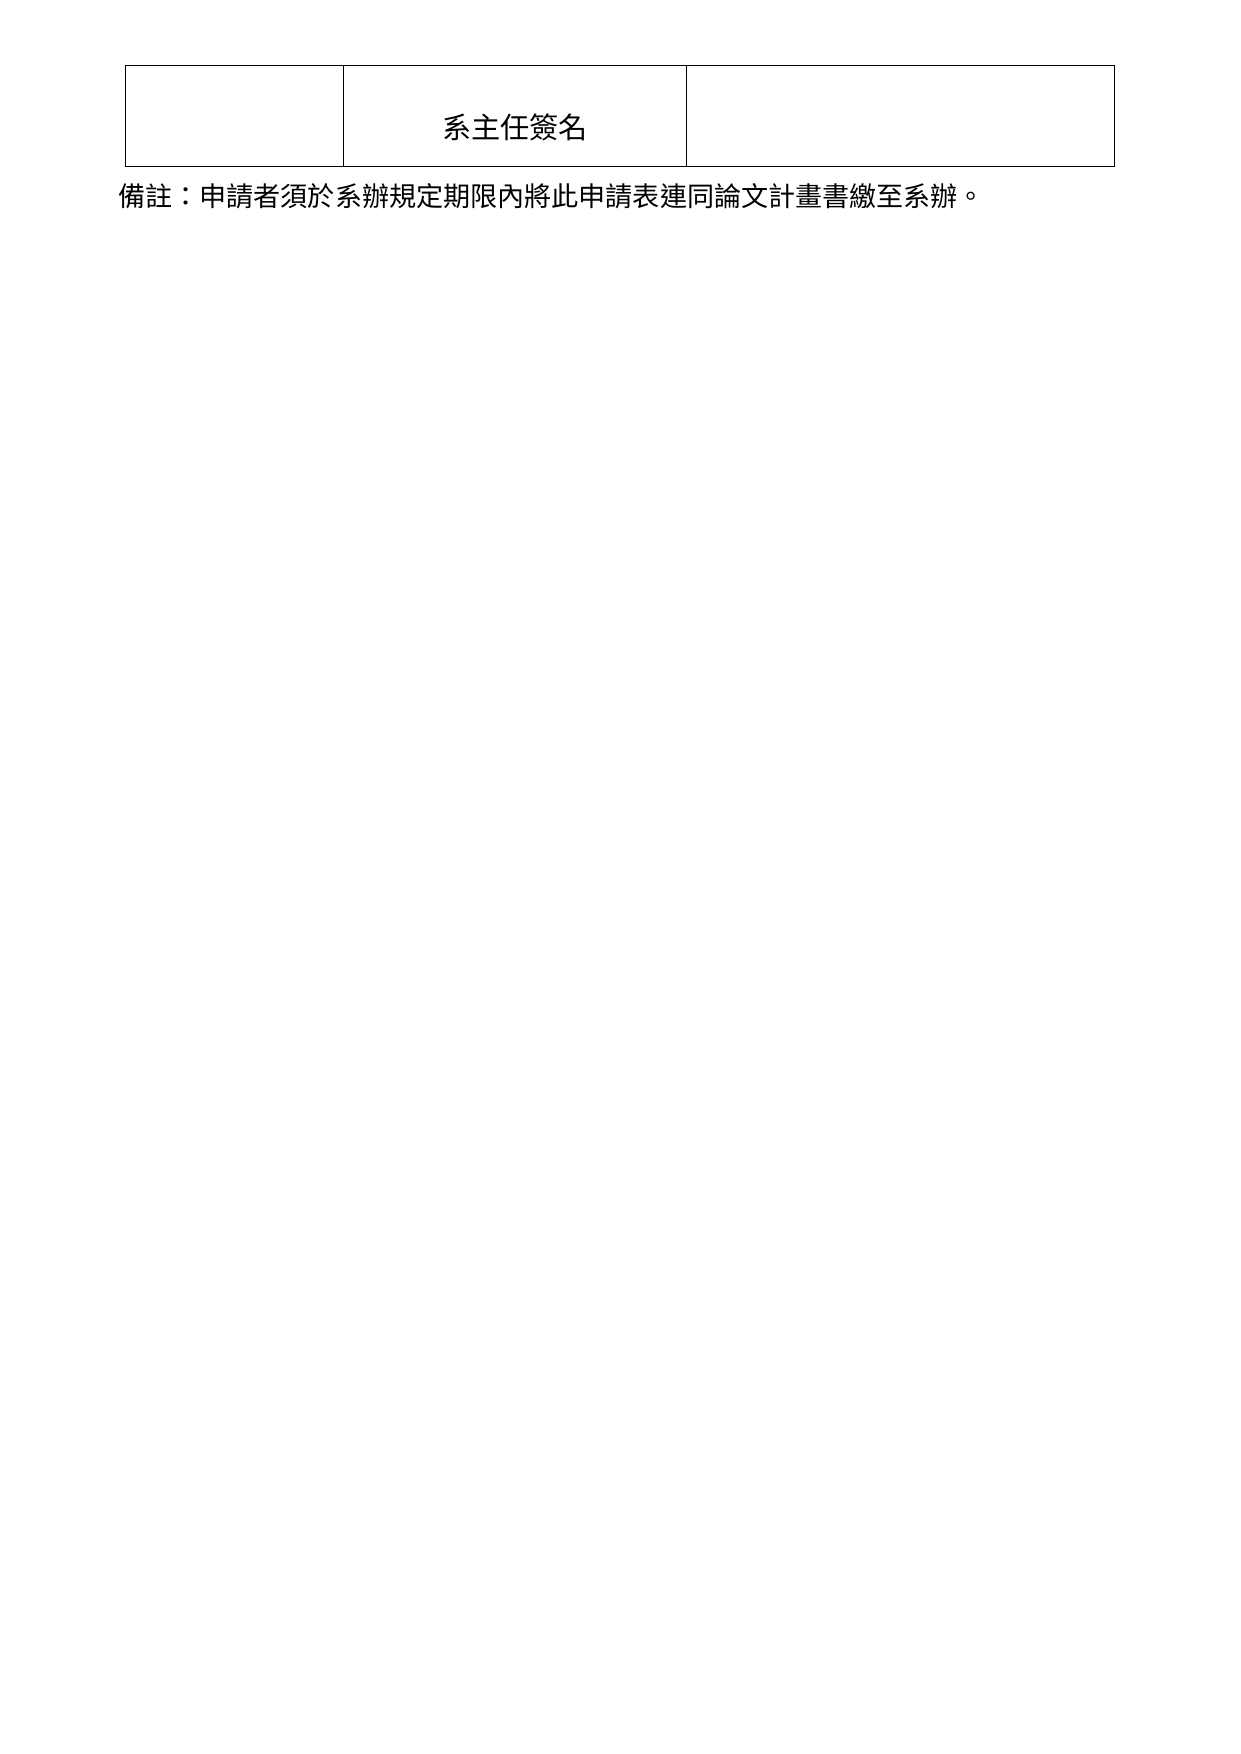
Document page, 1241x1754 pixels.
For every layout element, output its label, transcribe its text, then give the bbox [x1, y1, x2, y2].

table_cell [126, 66, 343, 166]
text 備註：申請者須於系辦規定期限內將此申請表連同論文計畫書繳至系辦。 [118, 175, 1122, 214]
table_cell [687, 66, 1114, 166]
table_cell 系主任簽名 [344, 66, 686, 166]
